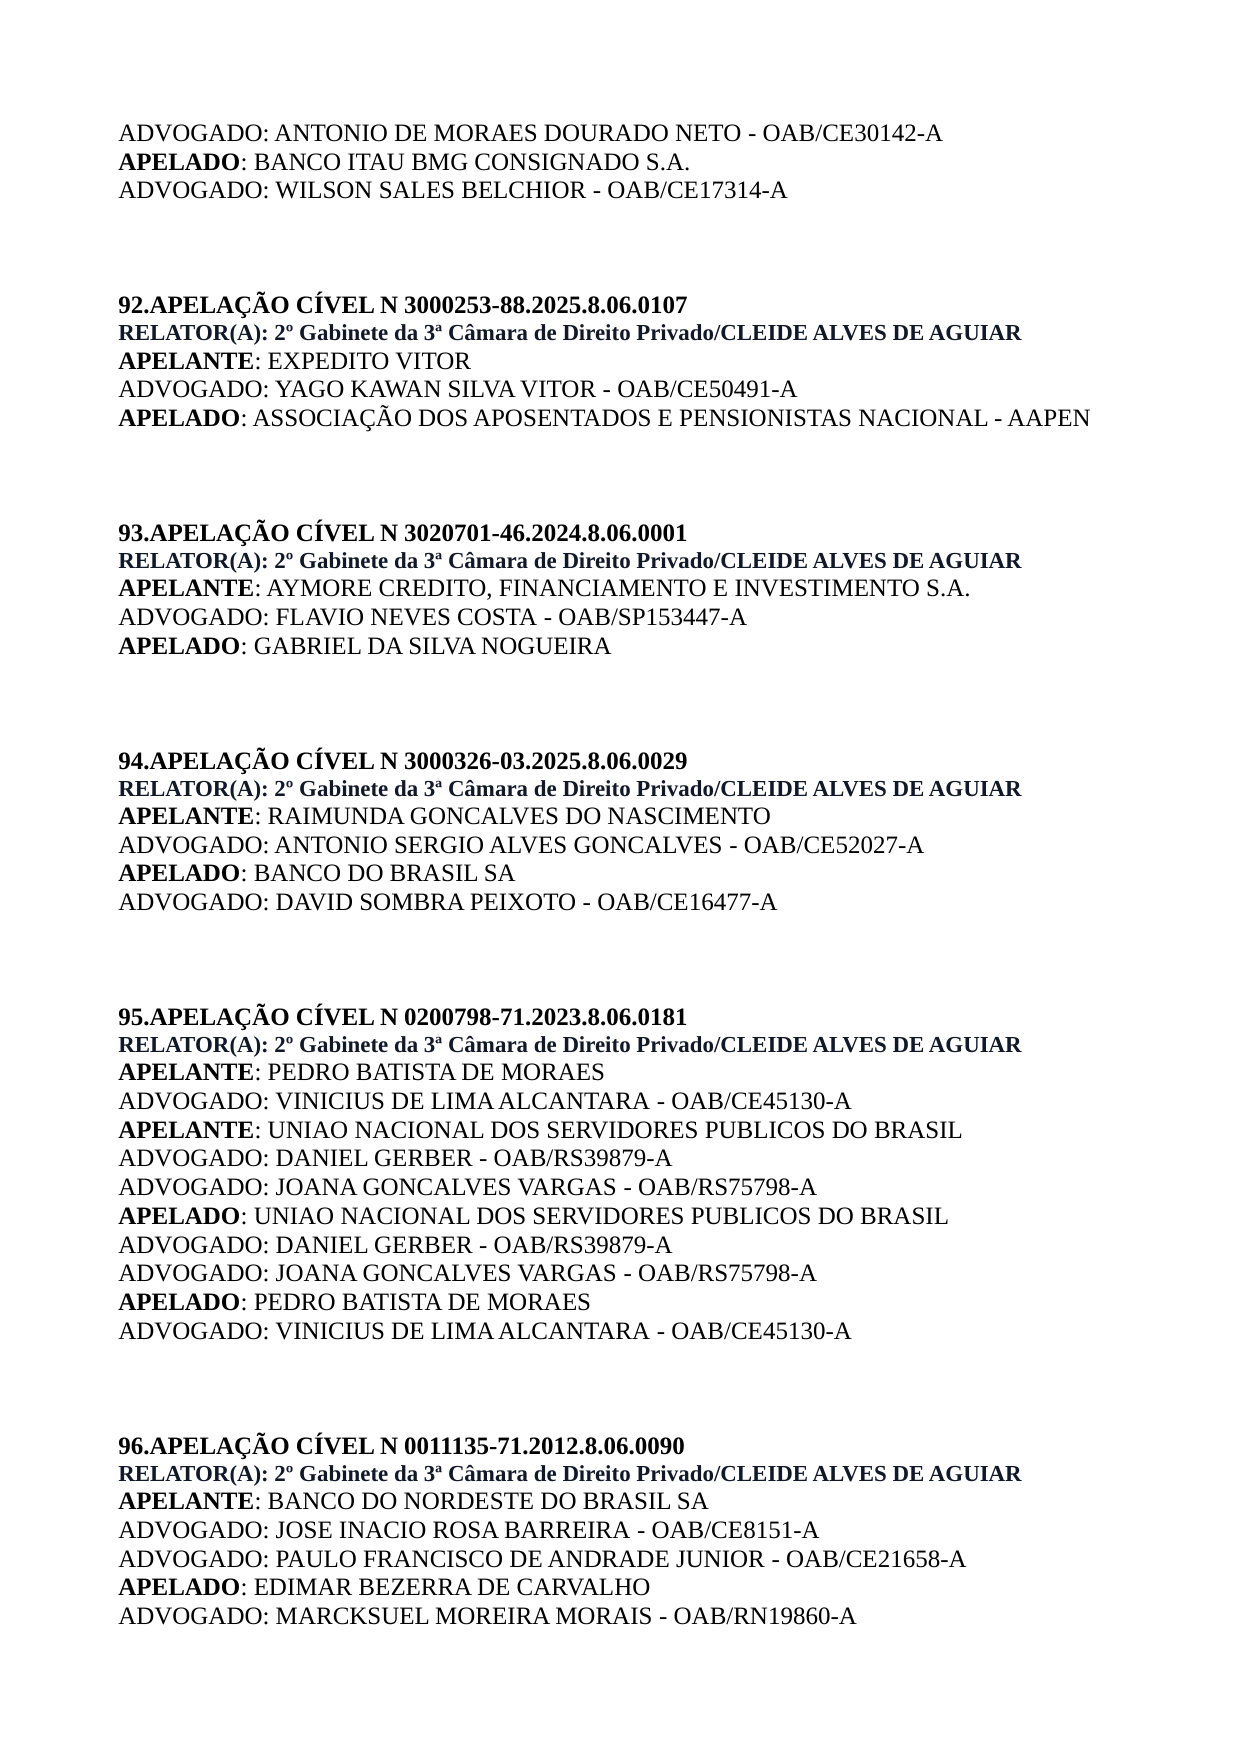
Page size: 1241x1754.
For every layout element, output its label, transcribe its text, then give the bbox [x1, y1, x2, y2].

text ADVOGADO: ANTONIO DE MORAES DOURADO NETO - OAB/CE30142-A APELADO: BANCO ITAU BMG CONSIGNADO S.A. ADVOGADO: WILSON SALES BELCHIOR - OAB/CE17314-A 92.APELAÇÃO CÍVEL N 3000253-88.2025.8.06.0107 RELATOR(A): 2º Gabinete da 3ª Câmara de Direito Privado/CLEIDE ALVES DE AGUIAR APELANTE: EXPEDITO VITOR ADVOGADO: YAGO KAWAN SILVA VITOR - OAB/CE50491-A APELADO: ASSOCIAÇÃO DOS APOSENTADOS E PENSIONISTAS NACIONAL - AAPEN 93.APELAÇÃO CÍVEL N 3020701-46.2024.8.06.0001 RELATOR(A): 2º Gabinete da 3ª Câmara de Direito Privado/CLEIDE ALVES DE AGUIAR APELANTE: AYMORE CREDITO, FINANCIAMENTO E INVESTIMENTO S.A. ADVOGADO: FLAVIO NEVES COSTA - OAB/SP153447-A APELADO: GABRIEL DA SILVA NOGUEIRA 94.APELAÇÃO CÍVEL N 3000326-03.2025.8.06.0029 RELATOR(A): 2º Gabinete da 3ª Câmara de Direito Privado/CLEIDE ALVES DE AGUIAR APELANTE: RAIMUNDA GONCALVES DO NASCIMENTO ADVOGADO: ANTONIO SERGIO ALVES GONCALVES - OAB/CE52027-A APELADO: BANCO DO BRASIL SA ADVOGADO: DAVID SOMBRA PEIXOTO - OAB/CE16477-A 95.APELAÇÃO CÍVEL N 0200798-71.2023.8.06.0181 RELATOR(A): 2º Gabinete da 3ª Câmara de Direito Privado/CLEIDE ALVES DE AGUIAR APELANTE: PEDRO BATISTA DE MORAES ADVOGADO: VINICIUS DE LIMA ALCANTARA - OAB/CE45130-A APELANTE: UNIAO NACIONAL DOS SERVIDORES PUBLICOS DO BRASIL ADVOGADO: DANIEL GERBER - OAB/RS39879-A ADVOGADO: JOANA GONCALVES VARGAS - OAB/RS75798-A APELADO: UNIAO NACIONAL DOS SERVIDORES PUBLICOS DO BRASIL ADVOGADO: DANIEL GERBER - OAB/RS39879-A ADVOGADO: JOANA GONCALVES VARGAS - OAB/RS75798-A APELADO: PEDRO BATISTA DE MORAES ADVOGADO: VINICIUS DE LIMA ALCANTARA - OAB/CE45130-A 96.APELAÇÃO CÍVEL N 0011135-71.2012.8.06.0090 RELATOR(A): 2º Gabinete da 3ª Câmara de Direito Privado/CLEIDE ALVES DE AGUIAR APELANTE: BANCO DO NORDESTE DO BRASIL SA ADVOGADO: JOSE INACIO ROSA BARREIRA - OAB/CE8151-A ADVOGADO: PAULO FRANCISCO DE ANDRADE JUNIOR - OAB/CE21658-A APELADO: EDIMAR BEZERRA DE CARVALHO ADVOGADO: MARCKSUEL MOREIRA MORAIS - OAB/RN19860-A [118, 118, 1122, 1630]
